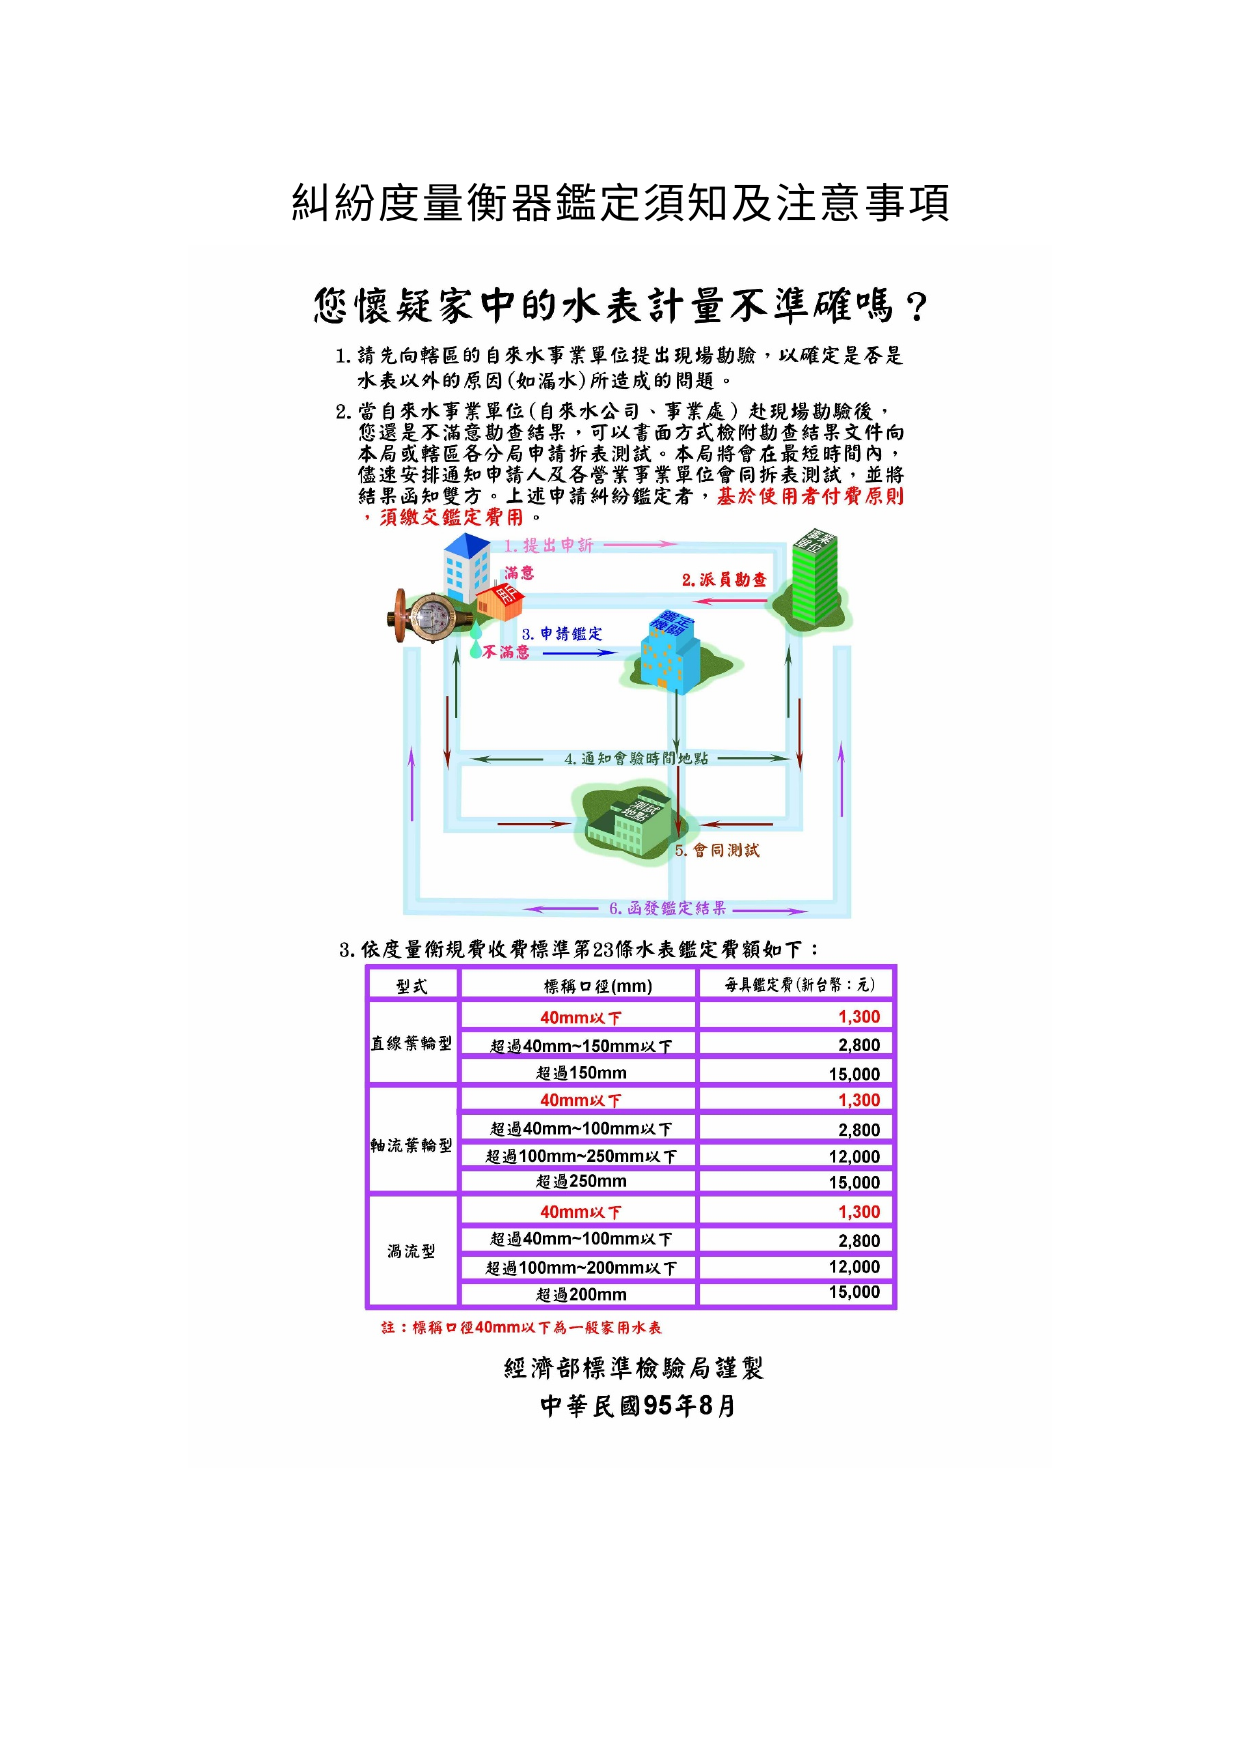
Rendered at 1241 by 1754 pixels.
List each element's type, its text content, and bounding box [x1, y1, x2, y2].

text 糾紛度量衡器鑑定須知及注意事項 [187, 158, 1053, 221]
